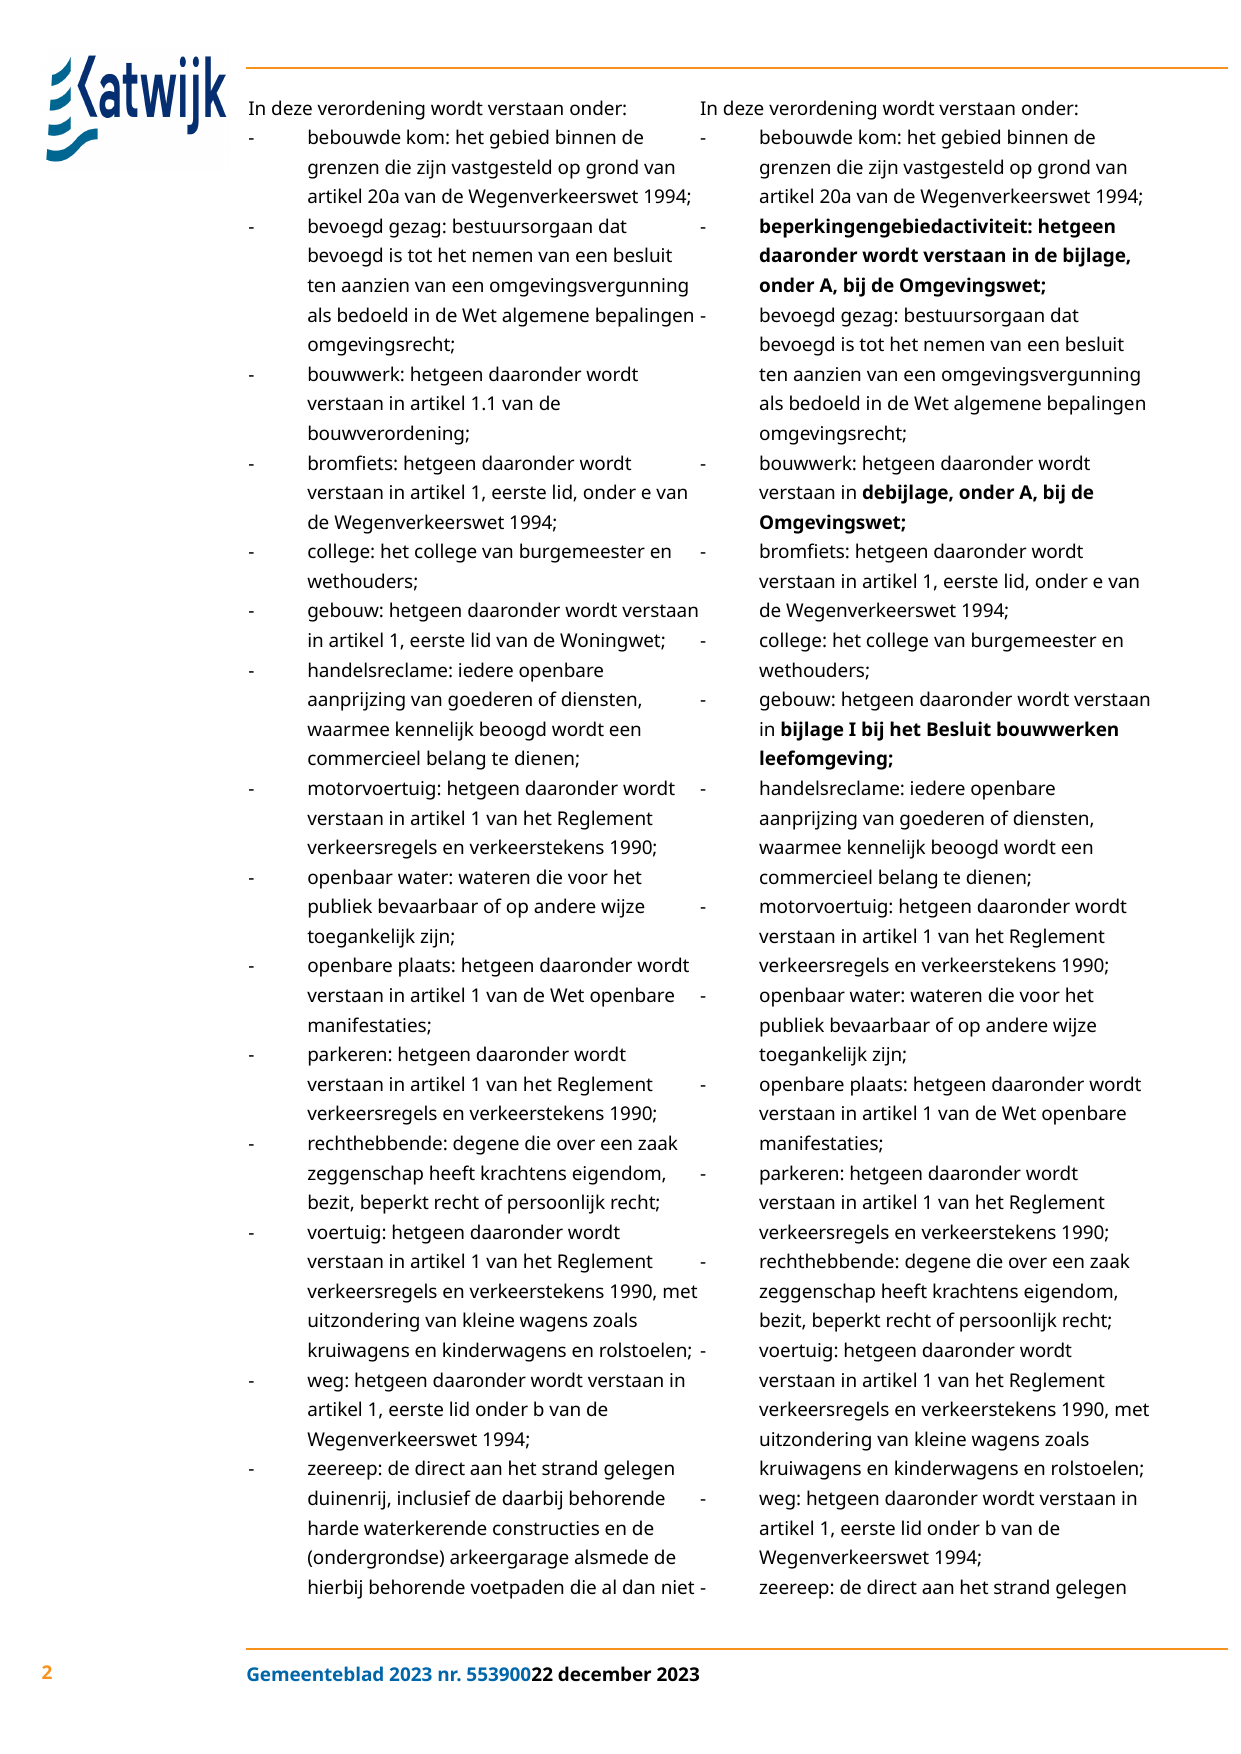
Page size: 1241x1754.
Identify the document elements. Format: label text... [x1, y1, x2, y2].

picture [41, 47, 231, 172]
table_cell In deze verordening wordt verstaan onder: bebouwde kom: het gebied binnen de grenzen die zijn vastgesteld op grond van artikel 20a van de Wegenverkeerswet 1994; beperkingengebiedactiviteit: hetgeen daaronder wordt verstaan in de bijlage, onder A, bij de Omgevingswet; bevoegd gezag: bestuursorgaan dat bevoegd is tot het nemen van een besluit ten aanzien van een omgevingsvergunning als bedoeld in de Wet algemene bepalingen omgevingsrecht; bouwwerk: hetgeen daaronder wordt verstaan in debijlage, onder A, bij de Omgevingswet; bromfiets: hetgeen daaronder wordt verstaan in artikel 1, eerste lid, onder e van de Wegenverkeerswet 1994; college: het college van burgemeester en wethouders; gebouw: hetgeen daaronder wordt verstaan in bijlage I bij het Besluit bouwwerken leefomgeving; handelsreclame: iedere openbare aanprijzing van goederen of diensten, waarmee kennelijk beoogd wordt een commercieel belang te dienen; motorvoertuig: hetgeen daaronder wordt verstaan in artikel 1 van het Reglement verkeersregels en verkeerstekens 1990; openbaar water: wateren die voor het publiek bevaarbaar of op andere wijze toegankelijk zijn; openbare plaats: hetgeen daaronder wordt verstaan in artikel 1 van de Wet openbare manifestaties; parkeren: hetgeen daaronder wordt verstaan in artikel 1 van het Reglement verkeersregels en verkeerstekens 1990; rechthebbende: degene die over een zaak zeggenschap heeft krachtens eigendom, bezit, beperkt recht of persoonlijk recht; voertuig: hetgeen daaronder wordt verstaan in artikel 1 van het Reglement verkeersregels en verkeerstekens 1990, met uitzondering van kleine wagens zoals kruiwagens en kinderwagens en rolstoelen; weg: hetgeen daaronder wordt verstaan in artikel 1, eerste lid onder b van de Wegenverkeerswet 1994; zeereep: de direct aan het strand gelegen [700, 95, 1152, 1600]
table_cell In deze verordening wordt verstaan onder: bebouwde kom: het gebied binnen de grenzen die zijn vastgesteld op grond van artikel 20a van de Wegenverkeerswet 1994; bevoegd gezag: bestuursorgaan dat bevoegd is tot het nemen van een besluit ten aanzien van een omgevingsvergunning als bedoeld in de Wet algemene bepalingen omgevingsrecht; bouwwerk: hetgeen daaronder wordt verstaan in artikel 1.1 van de bouwverordening; bromfiets: hetgeen daaronder wordt verstaan in artikel 1, eerste lid, onder e van de Wegenverkeerswet 1994; college: het college van burgemeester en wethouders; gebouw: hetgeen daaronder wordt verstaan in artikel 1, eerste lid van de Woningwet; handelsreclame: iedere openbare aanprijzing van goederen of diensten, waarmee kennelijk beoogd wordt een commercieel belang te dienen; motorvoertuig: hetgeen daaronder wordt verstaan in artikel 1 van het Reglement verkeersregels en verkeerstekens 1990; openbaar water: wateren die voor het publiek bevaarbaar of op andere wijze toegankelijk zijn; openbare plaats: hetgeen daaronder wordt verstaan in artikel 1 van de Wet openbare manifestaties; parkeren: hetgeen daaronder wordt verstaan in artikel 1 van het Reglement verkeersregels en verkeerstekens 1990; rechthebbende: degene die over een zaak zeggenschap heeft krachtens eigendom, bezit, beperkt recht of persoonlijk recht; voertuig: hetgeen daaronder wordt verstaan in artikel 1 van het Reglement verkeersregels en verkeerstekens 1990, met uitzondering van kleine wagens zoals kruiwagens en kinderwagens en rolstoelen; weg: hetgeen daaronder wordt verstaan in artikel 1, eerste lid onder b van de Wegenverkeerswet 1994; zeereep: de direct aan het strand gelegen duinenrij, inclusief de daarbij behorende harde waterkerende constructies en de (ondergrondse) arkeergarage alsmede de hierbij behorende voetpaden die al dan niet [248, 95, 700, 1600]
